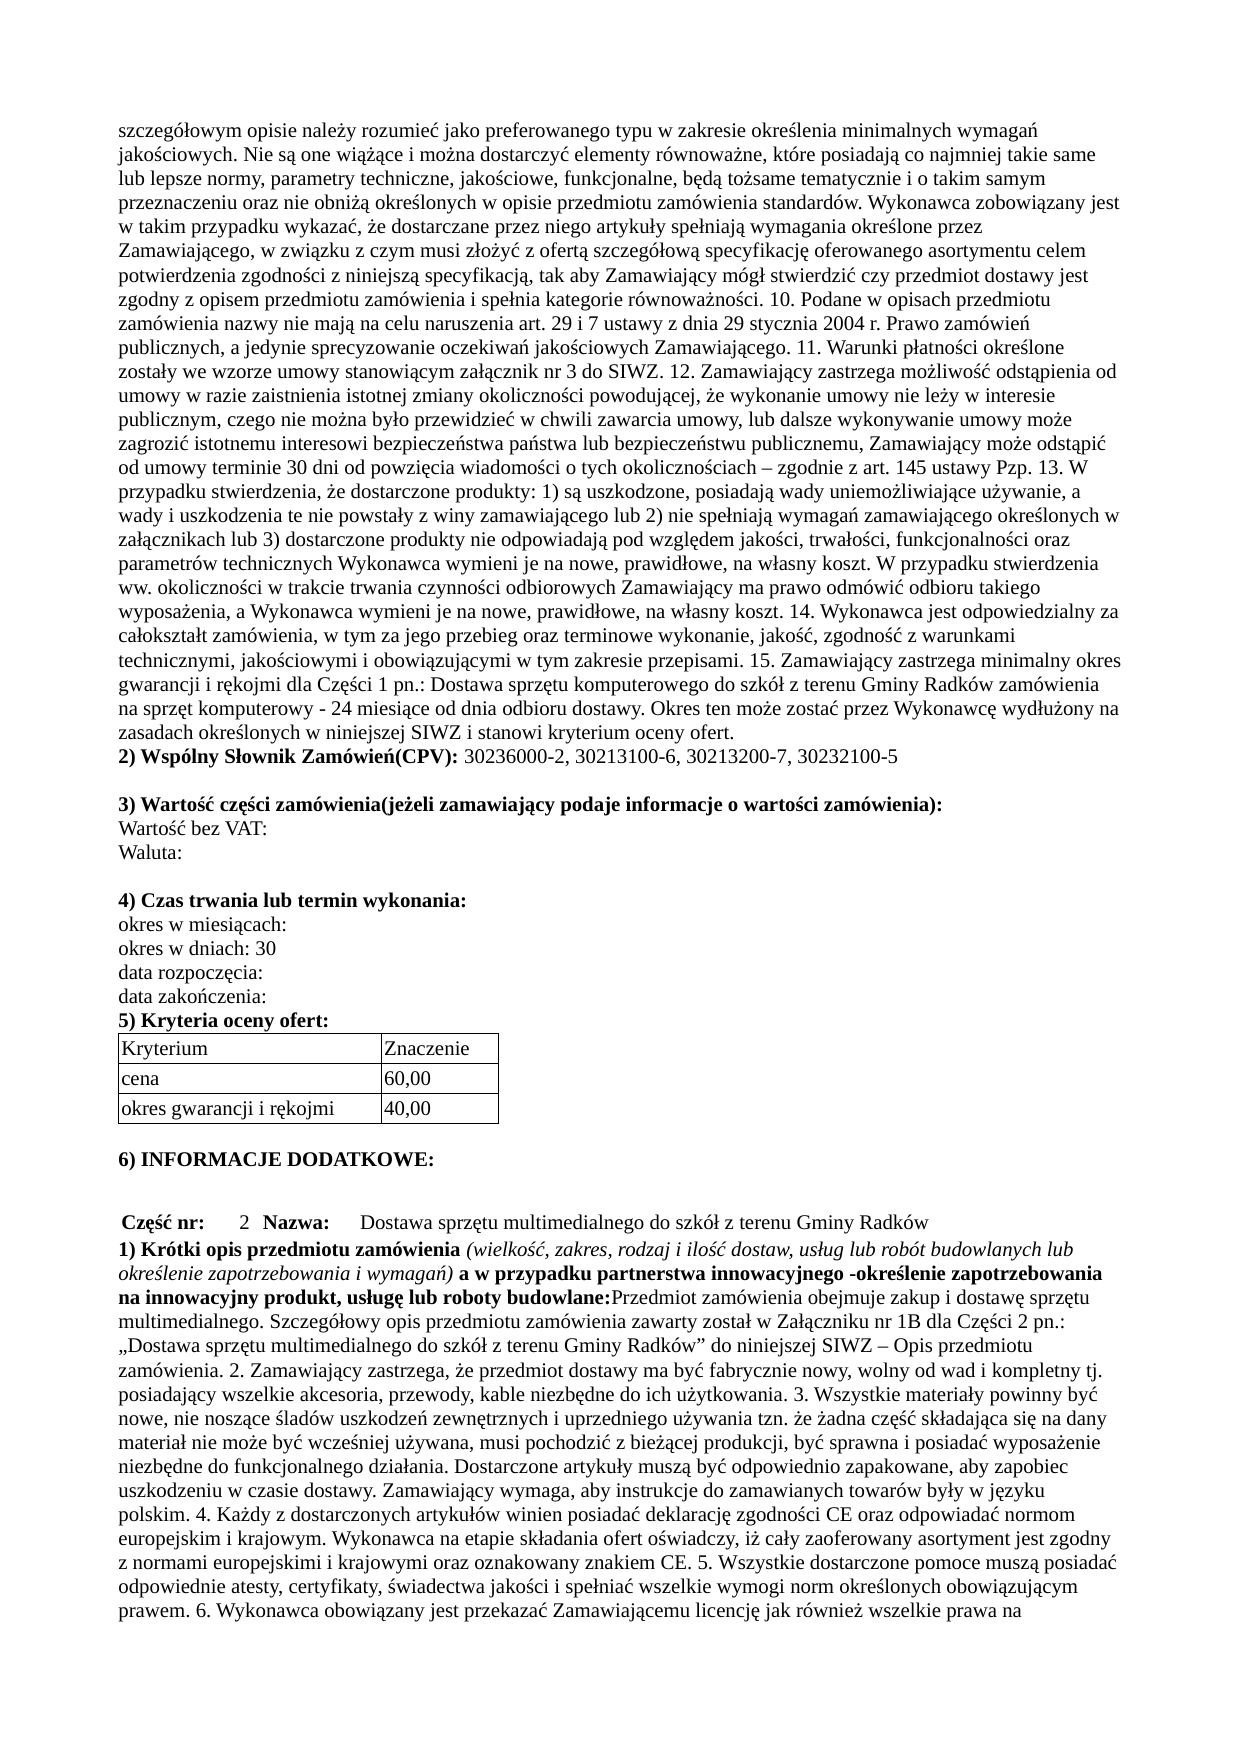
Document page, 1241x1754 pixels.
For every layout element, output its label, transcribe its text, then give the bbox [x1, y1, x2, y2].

table_header 2 [236, 1207, 260, 1237]
text 6) INFORMACJE DODATKOWE: [118, 1123, 1122, 1195]
table_cell cena [119, 1064, 381, 1092]
table_header Nazwa: [260, 1207, 357, 1237]
table_header Dostawa sprzętu multimedialnego do szkół z terenu Gminy Radków [357, 1207, 1047, 1237]
table_header Część nr: [118, 1207, 236, 1237]
table_cell 40,00 [382, 1094, 498, 1122]
table_cell 60,00 [382, 1064, 498, 1092]
table_header Znaczenie [382, 1034, 498, 1062]
table_cell okres gwarancji i rękojmi [119, 1094, 381, 1122]
table_header Kryterium [119, 1034, 381, 1062]
text 1) Krótki opis przedmiotu zamówienia (wielkość, zakres, rodzaj i ilość dostaw, usług lub robót budowlanych lub określenie zapotrzebowania i wymagań) a w przypadku partnerstwa innowacyjnego -określenie zapotrzebowania na innowacyjny produkt, usługę lub roboty budowlane:Przedmiot zamówienia obejmuje zakup i dostawę sprzętu multimedialnego. Szczegółowy opis przedmiotu zamówienia zawarty został w Załączniku nr 1B dla Części 2 pn.: „Dostawa sprzętu multimedialnego do szkół z terenu Gminy Radków” do niniejszej SIWZ – Opis przedmiotu zamówienia. 2. Zamawiający zastrzega, że przedmiot dostawy ma być fabrycznie nowy, wolny od wad i kompletny tj. posiadający wszelkie akcesoria, przewody, kable niezbędne do ich użytkowania. 3. Wszystkie materiały powinny być nowe, nie noszące śladów uszkodzeń zewnętrznych i uprzedniego używania tzn. że żadna część składająca się na dany materiał nie może być wcześniej używana, musi pochodzić z bieżącej produkcji, być sprawna i posiadać wyposażenie niezbędne do funkcjonalnego działania. Dostarczone artykuły muszą być odpowiednio zapakowane, aby zapobiec uszkodzeniu w czasie dostawy. Zamawiający wymaga, aby instrukcje do zamawianych towarów były w języku polskim. 4. Każdy z dostarczonych artykułów winien posiadać deklarację zgodności CE oraz odpowiadać normom europejskim i krajowym. Wykonawca na etapie składania ofert oświadczy, iż cały zaoferowany asortyment jest zgodny z normami europejskimi i krajowymi oraz oznakowany znakiem CE. 5. Wszystkie dostarczone pomoce muszą posiadać odpowiednie atesty, certyfikaty, świadectwa jakości i spełniać wszelkie wymogi norm określonych obowiązującym prawem. 6. Wykonawca obowiązany jest przekazać Zamawiającemu licencję jak również wszelkie prawa na [118, 1237, 1122, 1622]
text szczegółowym opisie należy rozumieć jako preferowanego typu w zakresie określenia minimalnych wymagań jakościowych. Nie są one wiążące i można dostarczyć elementy równoważne, które posiadają co najmniej takie same lub lepsze normy, parametry techniczne, jakościowe, funkcjonalne, będą tożsame tematycznie i o takim samym przeznaczeniu oraz nie obniżą określonych w opisie przedmiotu zamówienia standardów. Wykonawca zobowiązany jest w takim przypadku wykazać, że dostarczane przez niego artykuły spełniają wymagania określone przez Zamawiającego, w związku z czym musi złożyć z ofertą szczegółową specyfikację oferowanego asortymentu celem potwierdzenia zgodności z niniejszą specyfikacją, tak aby Zamawiający mógł stwierdzić czy przedmiot dostawy jest zgodny z opisem przedmiotu zamówienia i spełnia kategorie równoważności. 10. Podane w opisach przedmiotu zamówienia nazwy nie mają na celu naruszenia art. 29 i 7 ustawy z dnia 29 stycznia 2004 r. Prawo zamówień publicznych, a jedynie sprecyzowanie oczekiwań jakościowych Zamawiającego. 11. Warunki płatności określone zostały we wzorze umowy stanowiącym załącznik nr 3 do SIWZ. 12. Zamawiający zastrzega możliwość odstąpienia od umowy w razie zaistnienia istotnej zmiany okoliczności powodującej, że wykonanie umowy nie leży w interesie publicznym, czego nie można było przewidzieć w chwili zawarcia umowy, lub dalsze wykonywanie umowy może zagrozić istotnemu interesowi bezpieczeństwa państwa lub bezpieczeństwu publicznemu, Zamawiający może odstąpić od umowy terminie 30 dni od powzięcia wiadomości o tych okolicznościach – zgodnie z art. 145 ustawy Pzp. 13. W przypadku stwierdzenia, że dostarczone produkty: 1) są uszkodzone, posiadają wady uniemożliwiające używanie, a wady i uszkodzenia te nie powstały z winy zamawiającego lub 2) nie spełniają wymagań zamawiającego określonych w załącznikach lub 3) dostarczone produkty nie odpowiadają pod względem jakości, trwałości, funkcjonalności oraz parametrów technicznych Wykonawca wymieni je na nowe, prawidłowe, na własny koszt. W przypadku stwierdzenia ww. okoliczności w trakcie trwania czynności odbiorowych Zamawiający ma prawo odmówić odbioru takiego wyposażenia, a Wykonawca wymieni je na nowe, prawidłowe, na własny koszt. 14. Wykonawca jest odpowiedzialny za całokształt zamówienia, w tym za jego przebieg oraz terminowe wykonanie, jakość, zgodność z warunkami technicznymi, jakościowymi i obowiązującymi w tym zakresie przepisami. 15. Zamawiający zastrzega minimalny okres gwarancji i rękojmi dla Części 1 pn.: Dostawa sprzętu komputerowego do szkół z terenu Gminy Radków zamówienia na sprzęt komputerowy - 24 miesiące od dnia odbioru dostawy. Okres ten może zostać przez Wykonawcę wydłużony na zasadach określonych w niniejszej SIWZ i stanowi kryterium oceny ofert. 2) Wspólny Słownik Zamówień(CPV): 30236000-2, 30213100-6, 30213200-7, 30232100-5 3) Wartość części zamówienia(jeżeli zamawiający podaje informacje o wartości zamówienia): Wartość bez VAT: Waluta: 4) Czas trwania lub termin wykonania: okres w miesiącach: okres w dniach: 30 data rozpoczęcia: data zakończenia: 5) Kryteria oceny ofert: [118, 118, 1122, 1032]
